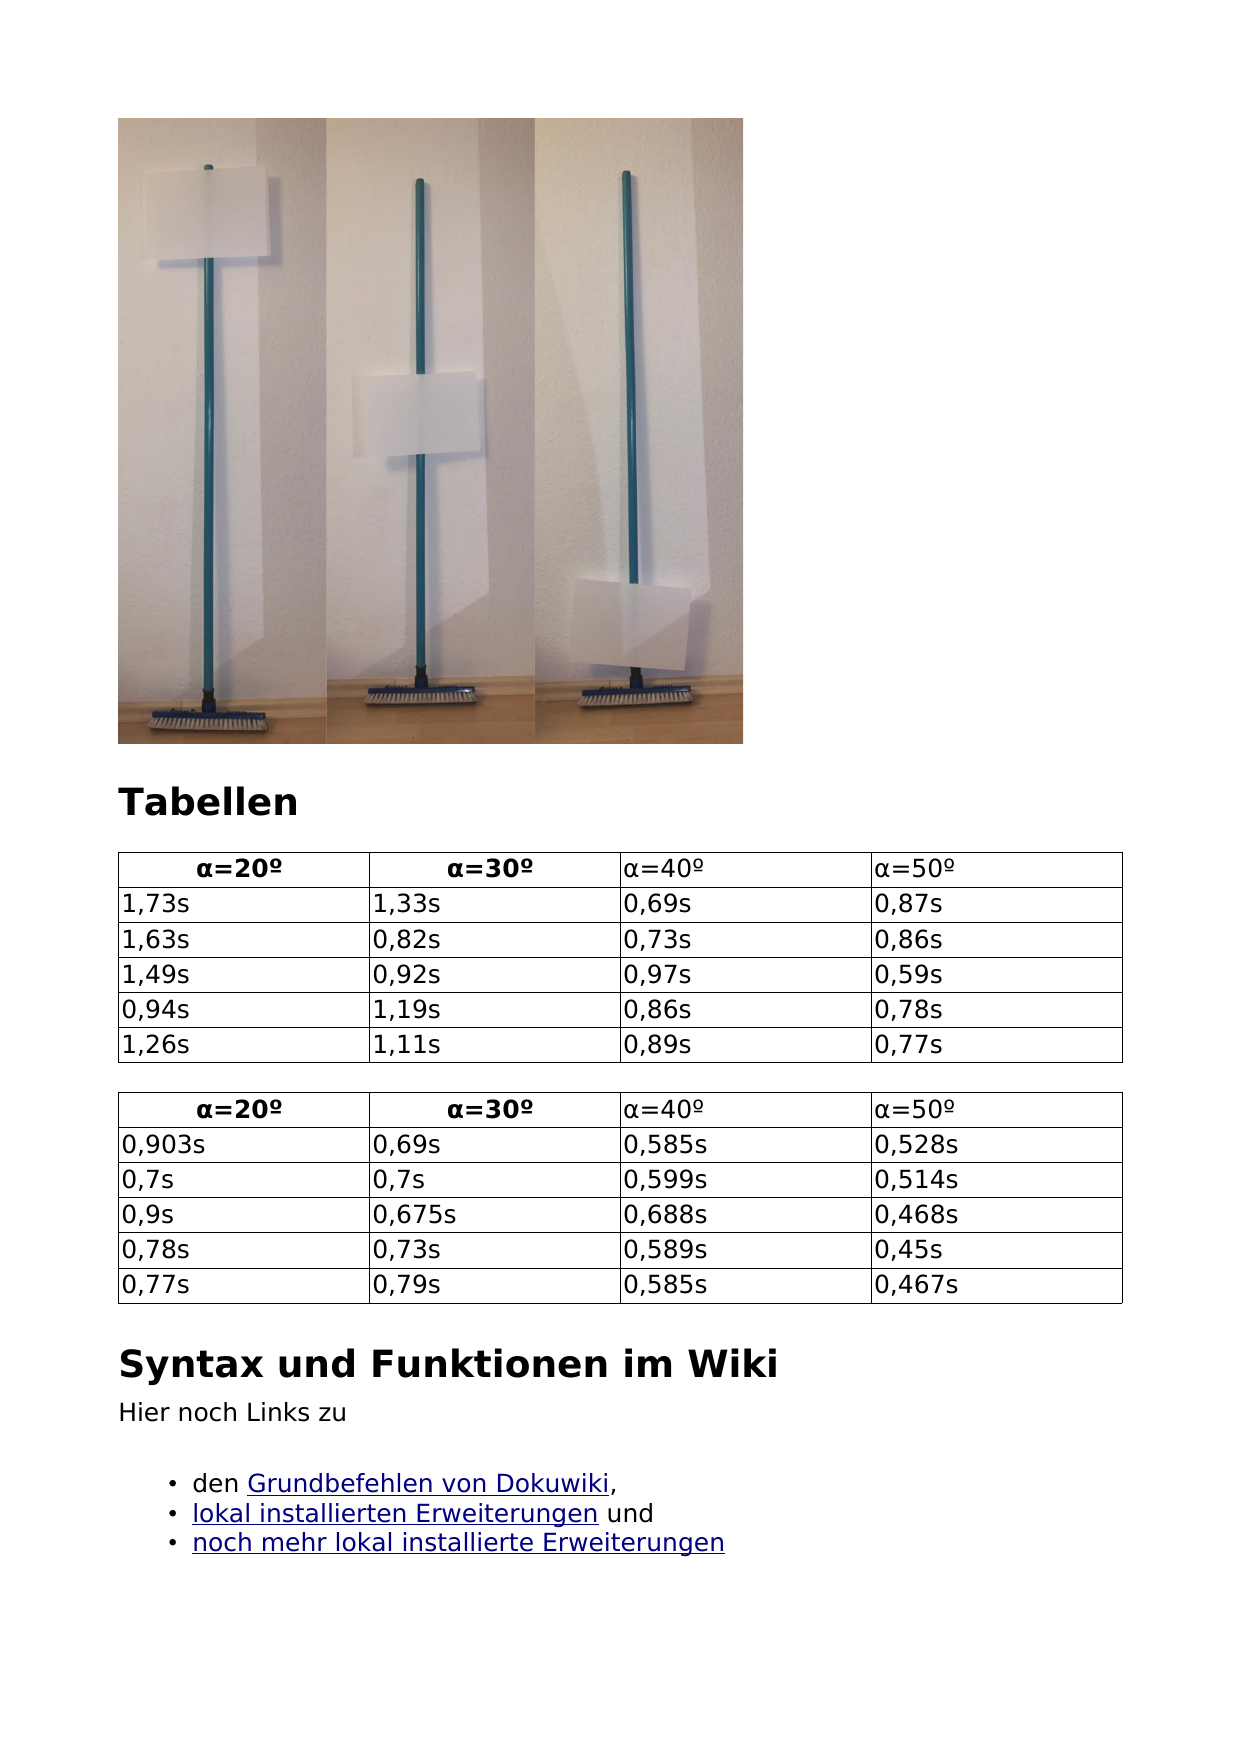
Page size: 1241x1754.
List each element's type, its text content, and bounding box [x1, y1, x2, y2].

table_header α=40º [621, 1093, 871, 1127]
table_cell 0,89s [621, 1028, 871, 1062]
table_cell 0,87s [872, 888, 1122, 922]
table_cell 1,11s [370, 1028, 620, 1062]
table_cell 0,585s [621, 1269, 871, 1302]
table_cell 1,63s [119, 923, 369, 957]
table_header α=50º [872, 853, 1122, 887]
table_header α=30º [370, 853, 620, 887]
table_header α=20º [119, 1093, 369, 1127]
table_header α=20º [119, 853, 369, 887]
table_cell 0,78s [872, 993, 1122, 1027]
table_cell 0,9s [119, 1198, 369, 1232]
table_cell 0,77s [119, 1269, 369, 1302]
table_header α=40º [621, 853, 871, 887]
subtitle Tabellen [118, 781, 1122, 824]
table_header α=50º [872, 1093, 1122, 1127]
table_cell 0,585s [621, 1128, 871, 1162]
table_cell 0,675s [370, 1198, 620, 1232]
table_cell 0,82s [370, 923, 620, 957]
table_cell 0,73s [370, 1233, 620, 1267]
table_cell 0,92s [370, 958, 620, 992]
table_cell 1,49s [119, 958, 369, 992]
list den Grundbefehlen von Dokuwiki, [177, 1470, 1122, 1499]
table_cell 0,79s [370, 1269, 620, 1302]
table_cell 0,59s [872, 958, 1122, 992]
table_cell 0,514s [872, 1163, 1122, 1197]
table_cell 0,688s [621, 1198, 871, 1232]
table_cell 0,467s [872, 1269, 1122, 1302]
table_cell 0,468s [872, 1198, 1122, 1232]
subtitle Syntax und Funktionen im Wiki [118, 1342, 1122, 1386]
table_cell 0,69s [621, 888, 871, 922]
table_cell 0,86s [872, 923, 1122, 957]
text Hier noch Links zu [118, 1398, 1122, 1428]
table_cell 1,33s [370, 888, 620, 922]
table_cell 1,26s [119, 1028, 369, 1062]
list lokal installierten Erweiterungen und [177, 1499, 1122, 1528]
table_cell 0,7s [119, 1163, 369, 1197]
table_cell 0,78s [119, 1233, 369, 1267]
table_cell 0,69s [370, 1128, 620, 1162]
table_header α=30º [370, 1093, 620, 1127]
table_cell 0,45s [872, 1233, 1122, 1267]
table_cell 0,599s [621, 1163, 871, 1197]
table_cell 0,73s [621, 923, 871, 957]
table_cell 0,77s [872, 1028, 1122, 1062]
picture [118, 118, 744, 744]
table_cell 0,7s [370, 1163, 620, 1197]
table_cell 0,97s [621, 958, 871, 992]
list noch mehr lokal installierte Erweiterungen [177, 1528, 1122, 1557]
table_cell 0,86s [621, 993, 871, 1027]
table_cell 0,528s [872, 1128, 1122, 1162]
table_cell 0,589s [621, 1233, 871, 1267]
table_cell 1,73s [119, 888, 369, 922]
table_cell 0,94s [119, 993, 369, 1027]
table_cell 1,19s [370, 993, 620, 1027]
table_cell 0,903s [119, 1128, 369, 1162]
